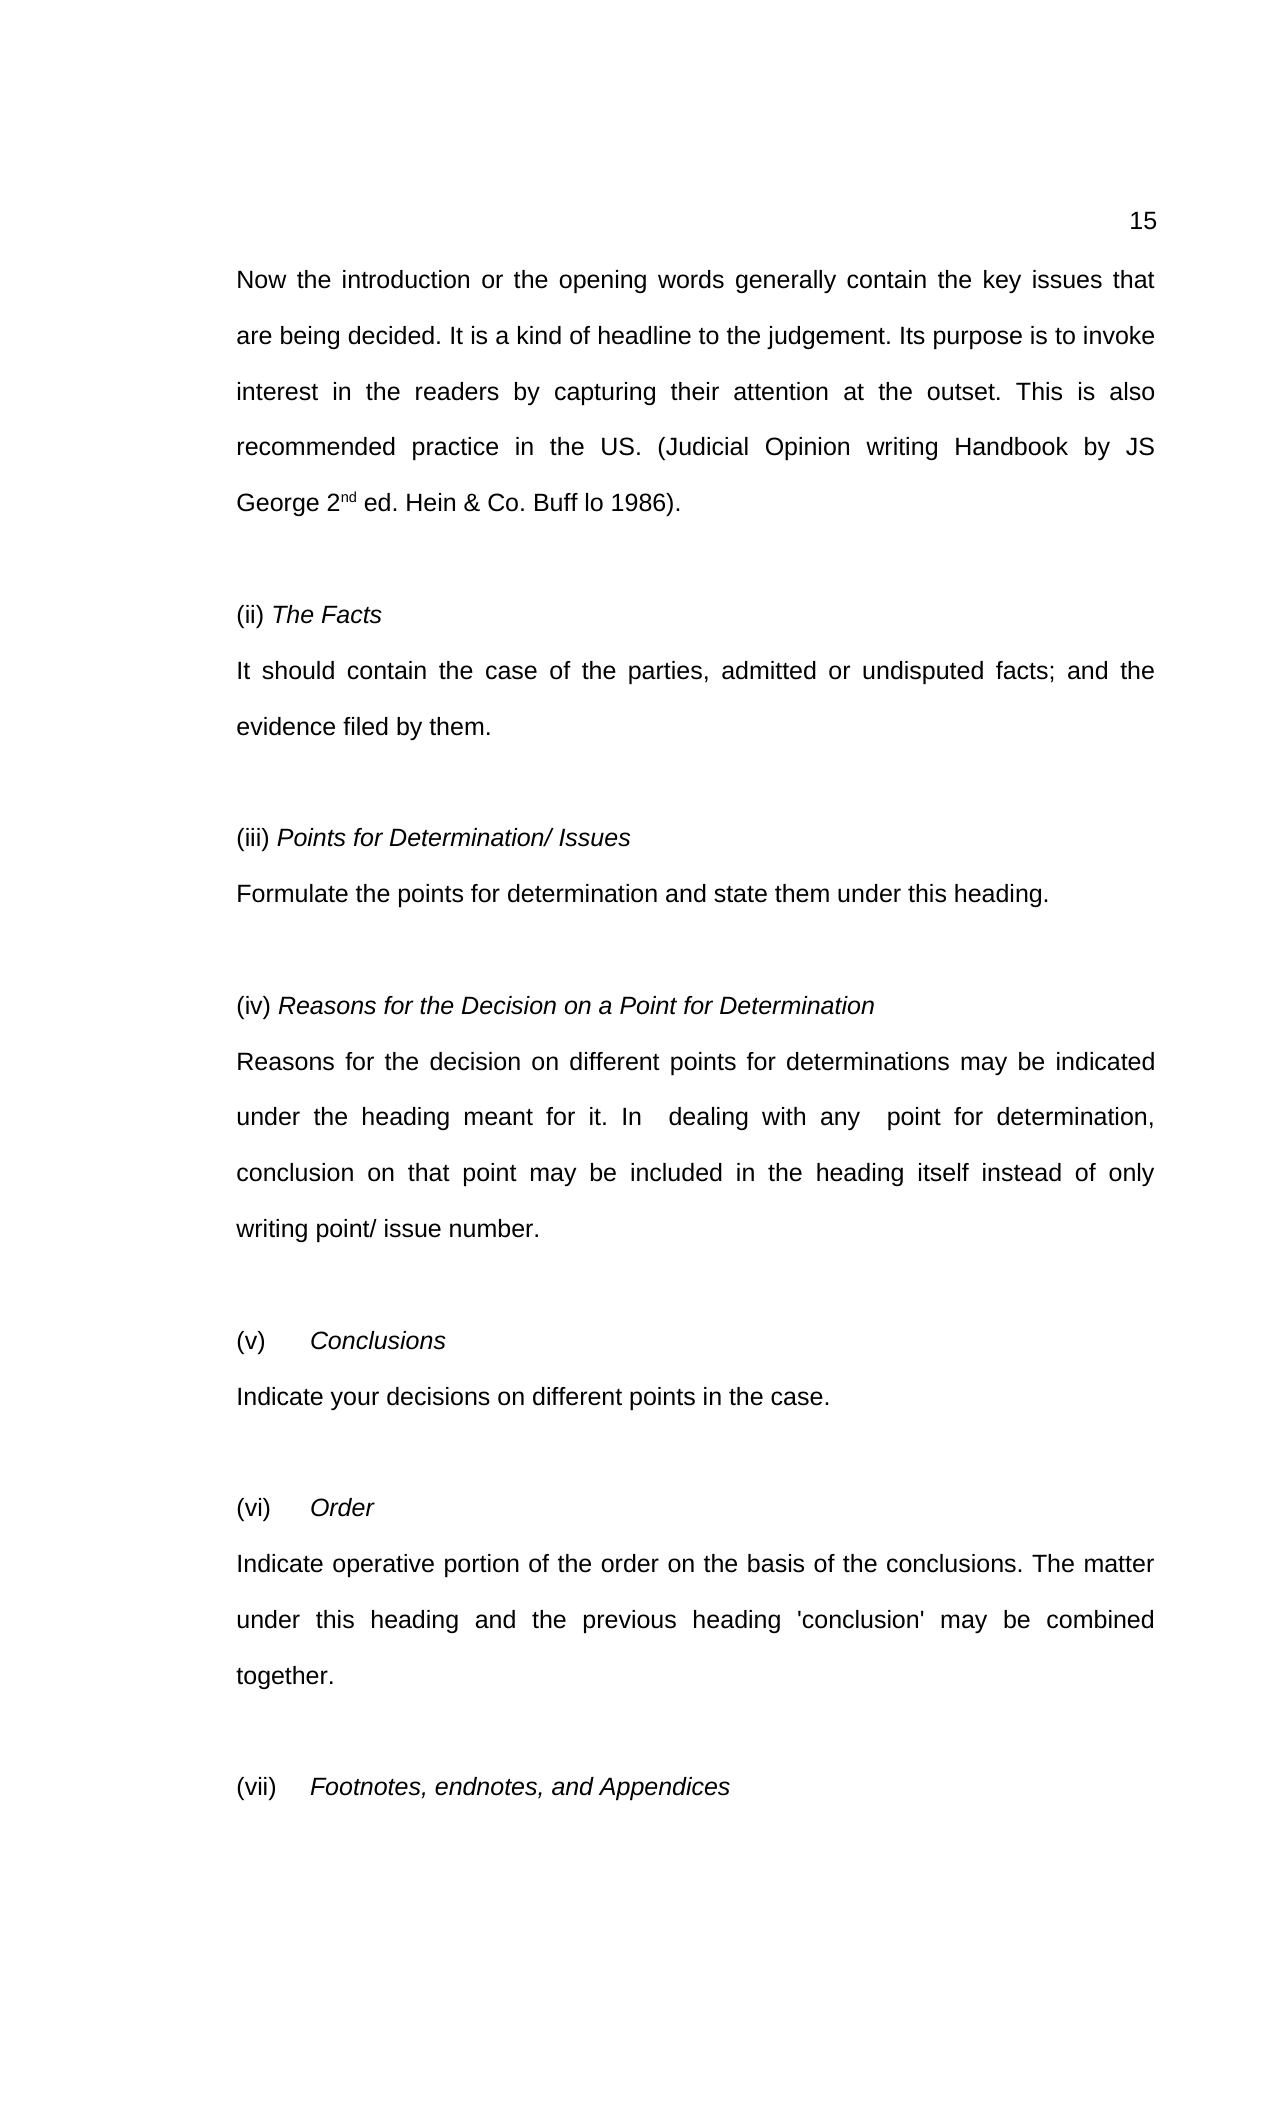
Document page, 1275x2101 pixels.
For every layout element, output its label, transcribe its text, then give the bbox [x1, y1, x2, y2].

text Reasons for the decision on different points for determinations may be indicated under the heading meant for it. In dealing with any point for determination, conclusion on that point may be included in the heading itself instead of only writing point/ issue number. [236, 1047, 1157, 1243]
text (vii) Footnotes, endnotes, and Appendices [236, 1773, 1157, 1801]
text (v) Conclusions [236, 1326, 1157, 1354]
text It should contain the case of the parties, admitted or undisputed facts; and the evidence filed by them. [236, 656, 1157, 740]
text (iii) Points for Determination/ Issues [236, 824, 1157, 852]
text (ii) The Facts [236, 601, 1157, 628]
text Formulate the points for determination and state them under this heading. [236, 880, 1157, 908]
text Indicate your decisions on different points in the case. [236, 1382, 1157, 1410]
text (iv) Reasons for the Decision on a Point for Determination [236, 991, 1157, 1019]
text Now the introduction or the opening words generally contain the key issues that are being decided. It is a kind of headline to the judgement. Its purpose is to invoke interest in the readers by capturing their attention at the outset. This is also recommended practice in the US. (Judicial Opinion writing Handbook by JS George 2nd ed. Hein & Co. Buff lo 1986). [236, 266, 1157, 517]
text (vi) Order [236, 1494, 1157, 1522]
text Indicate operative portion of the order on the basis of the conclusions. The matter under this heading and the previous heading 'conclusion' may be combined together. [236, 1550, 1157, 1689]
